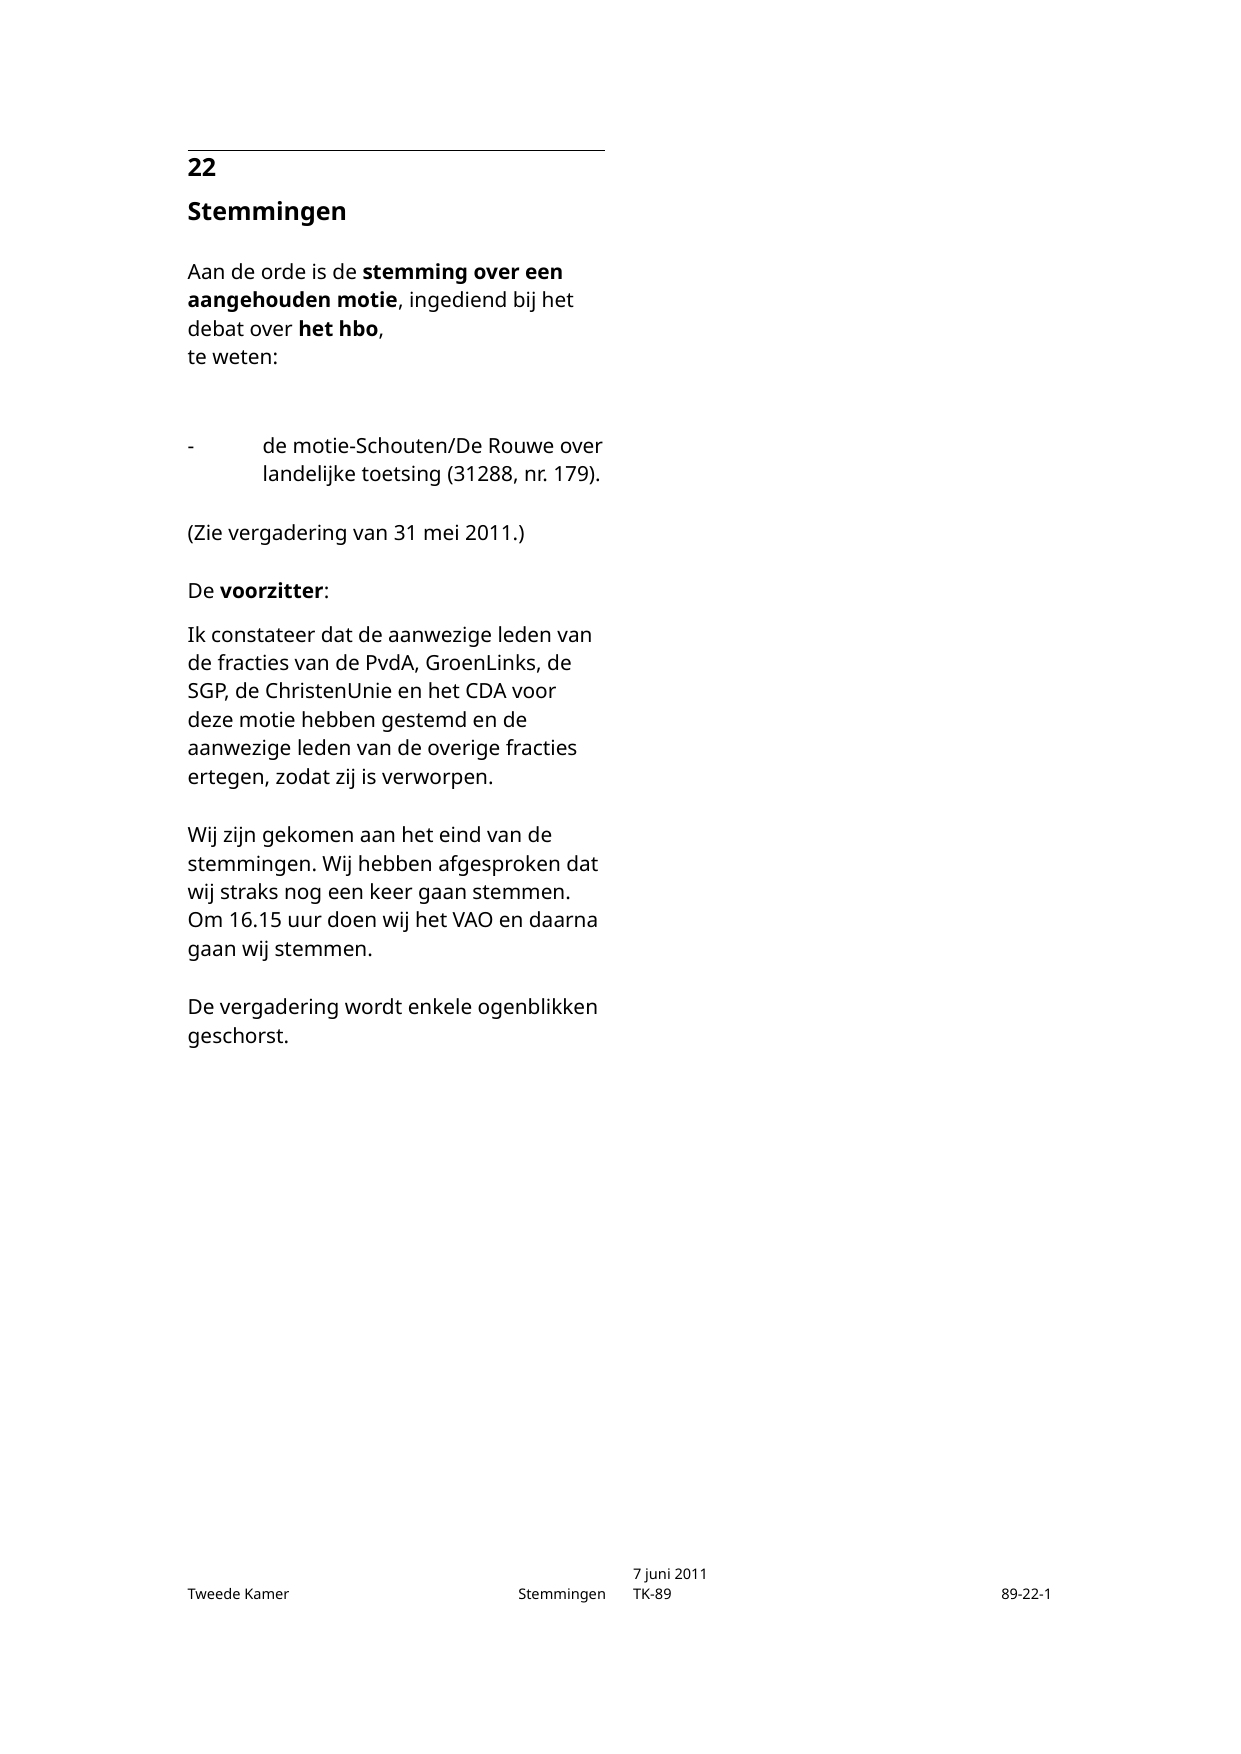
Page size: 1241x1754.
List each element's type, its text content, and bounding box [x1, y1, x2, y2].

text (Zie vergadering van 31 mei 2011.) [187, 518, 605, 546]
text De voorzitter: [187, 576, 605, 605]
text Wij zijn gekomen aan het eind van de stemmingen. Wij hebben afgesproken dat wij straks nog een keer gaan stemmen. Om 16.15 uur doen wij het VAO en daarna gaan wij stemmen. [187, 820, 605, 962]
text Aan de orde is de stemming over een aangehouden motie, ingediend bij het debat over het hbo, [187, 257, 605, 342]
list de motie-Schouten/De Rouwe over landelijke toetsing (31288, nr. 179). [187, 431, 605, 488]
text Ik constateer dat de aanwezige leden van de fracties van de PvdA, GroenLinks, de SGP, de ChristenUnie en het CDA voor deze motie hebben gestemd en de aanwezige leden van de overige fracties ertegen, zodat zij is verworpen. [187, 620, 605, 790]
text te weten: [187, 342, 605, 371]
text De vergadering wordt enkele ogenblikken geschorst. [187, 992, 605, 1049]
text 22 [187, 151, 605, 184]
text Stemmingen [187, 193, 605, 227]
